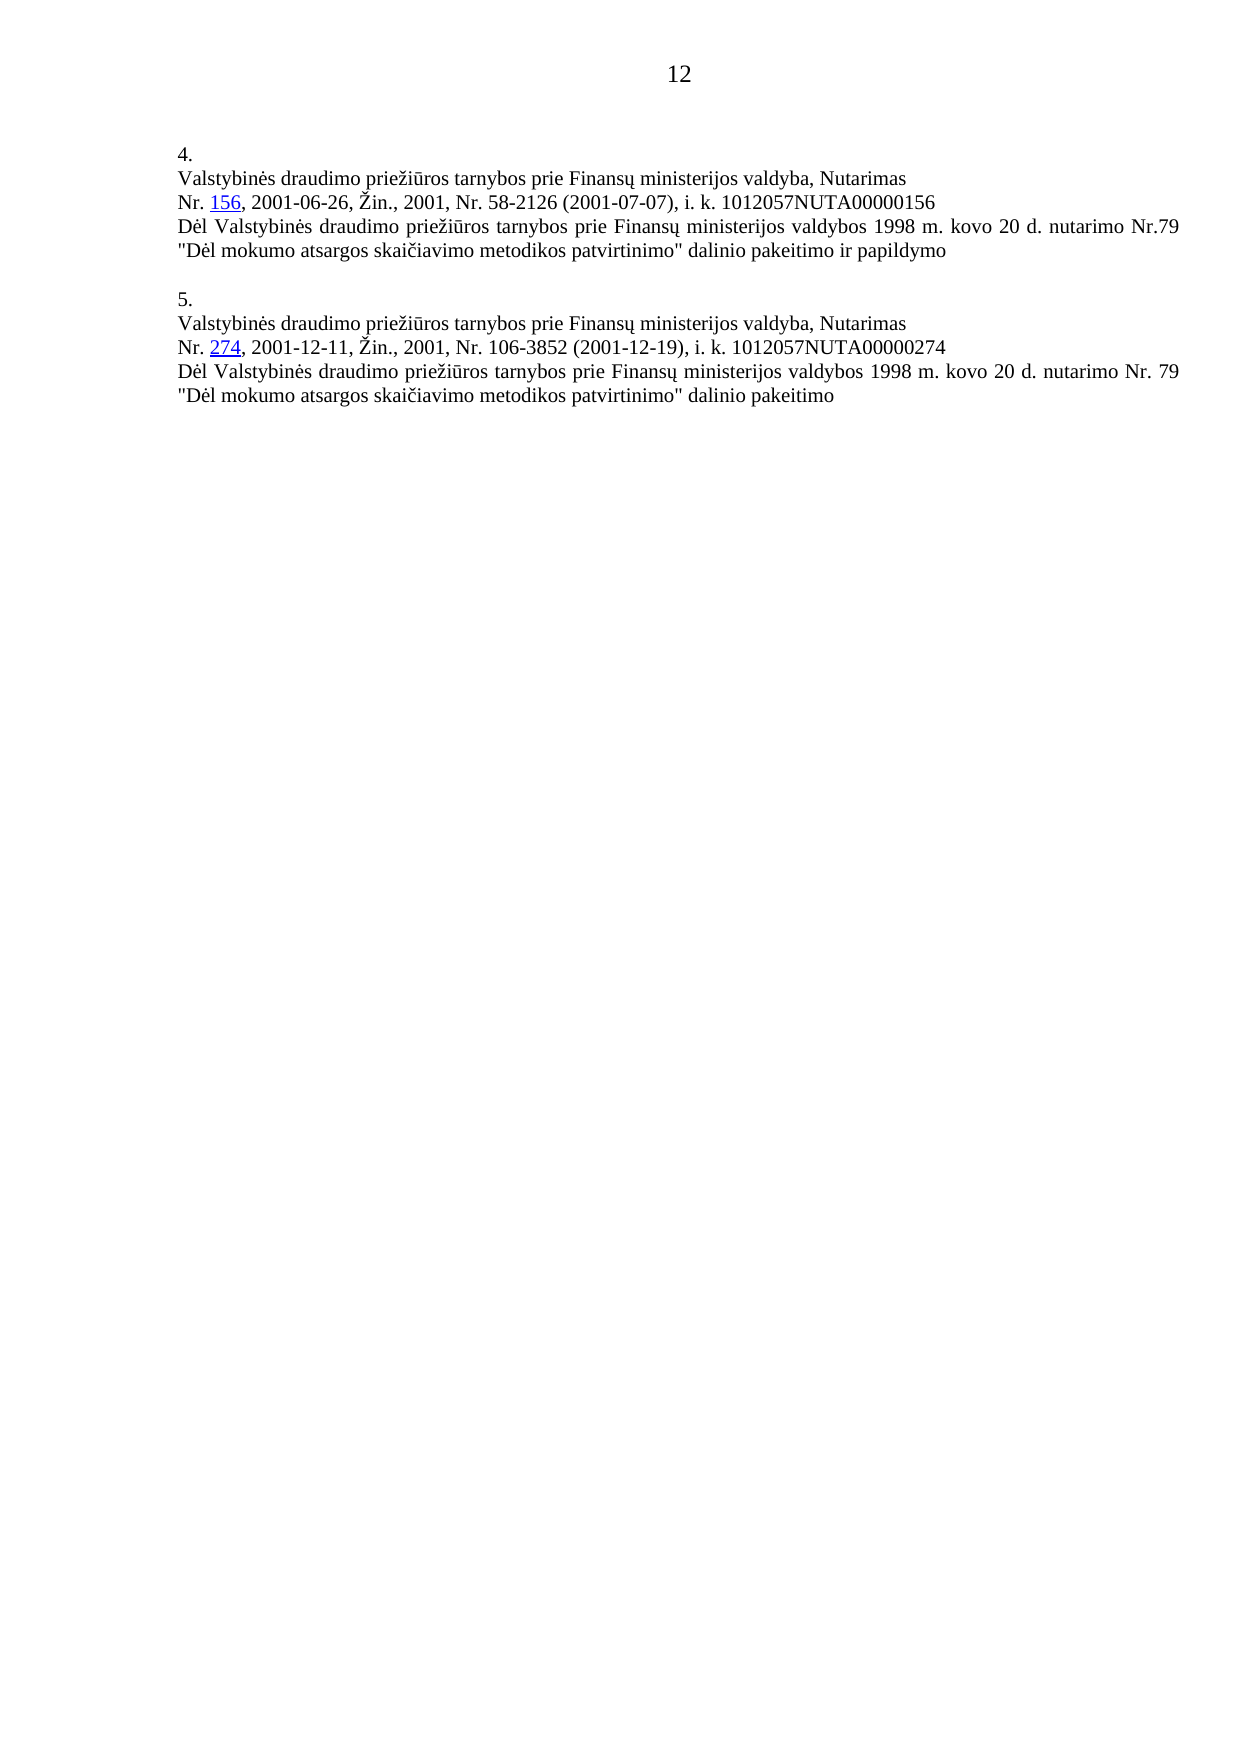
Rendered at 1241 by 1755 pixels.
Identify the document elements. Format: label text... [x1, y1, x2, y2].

text Nr. 274, 2001-12-11, Žin., 2001, Nr. 106-3852 (2001-12-19), i. k. 1012057NUTA00000274 [177, 335, 1181, 359]
text Valstybinės draudimo priežiūros tarnybos prie Finansų ministerijos valdyba, Nutarimas [177, 311, 1181, 335]
text Dėl Valstybinės draudimo priežiūros tarnybos prie Finansų ministerijos valdybos 1998 m. kovo 20 d. nutarimo Nr. 79 "Dėl mokumo atsargos skaičiavimo metodikos patvirtinimo" dalinio pakeitimo [177, 359, 1181, 407]
text 5. [177, 287, 1181, 311]
text Valstybinės draudimo priežiūros tarnybos prie Finansų ministerijos valdyba, Nutarimas [177, 166, 1181, 190]
text Nr. 156, 2001-06-26, Žin., 2001, Nr. 58-2126 (2001-07-07), i. k. 1012057NUTA00000156 [177, 190, 1181, 214]
text Dėl Valstybinės draudimo priežiūros tarnybos prie Finansų ministerijos valdybos 1998 m. kovo 20 d. nutarimo Nr.79 "Dėl mokumo atsargos skaičiavimo metodikos patvirtinimo" dalinio pakeitimo ir papildymo [177, 214, 1181, 262]
text 4. [177, 142, 1181, 166]
